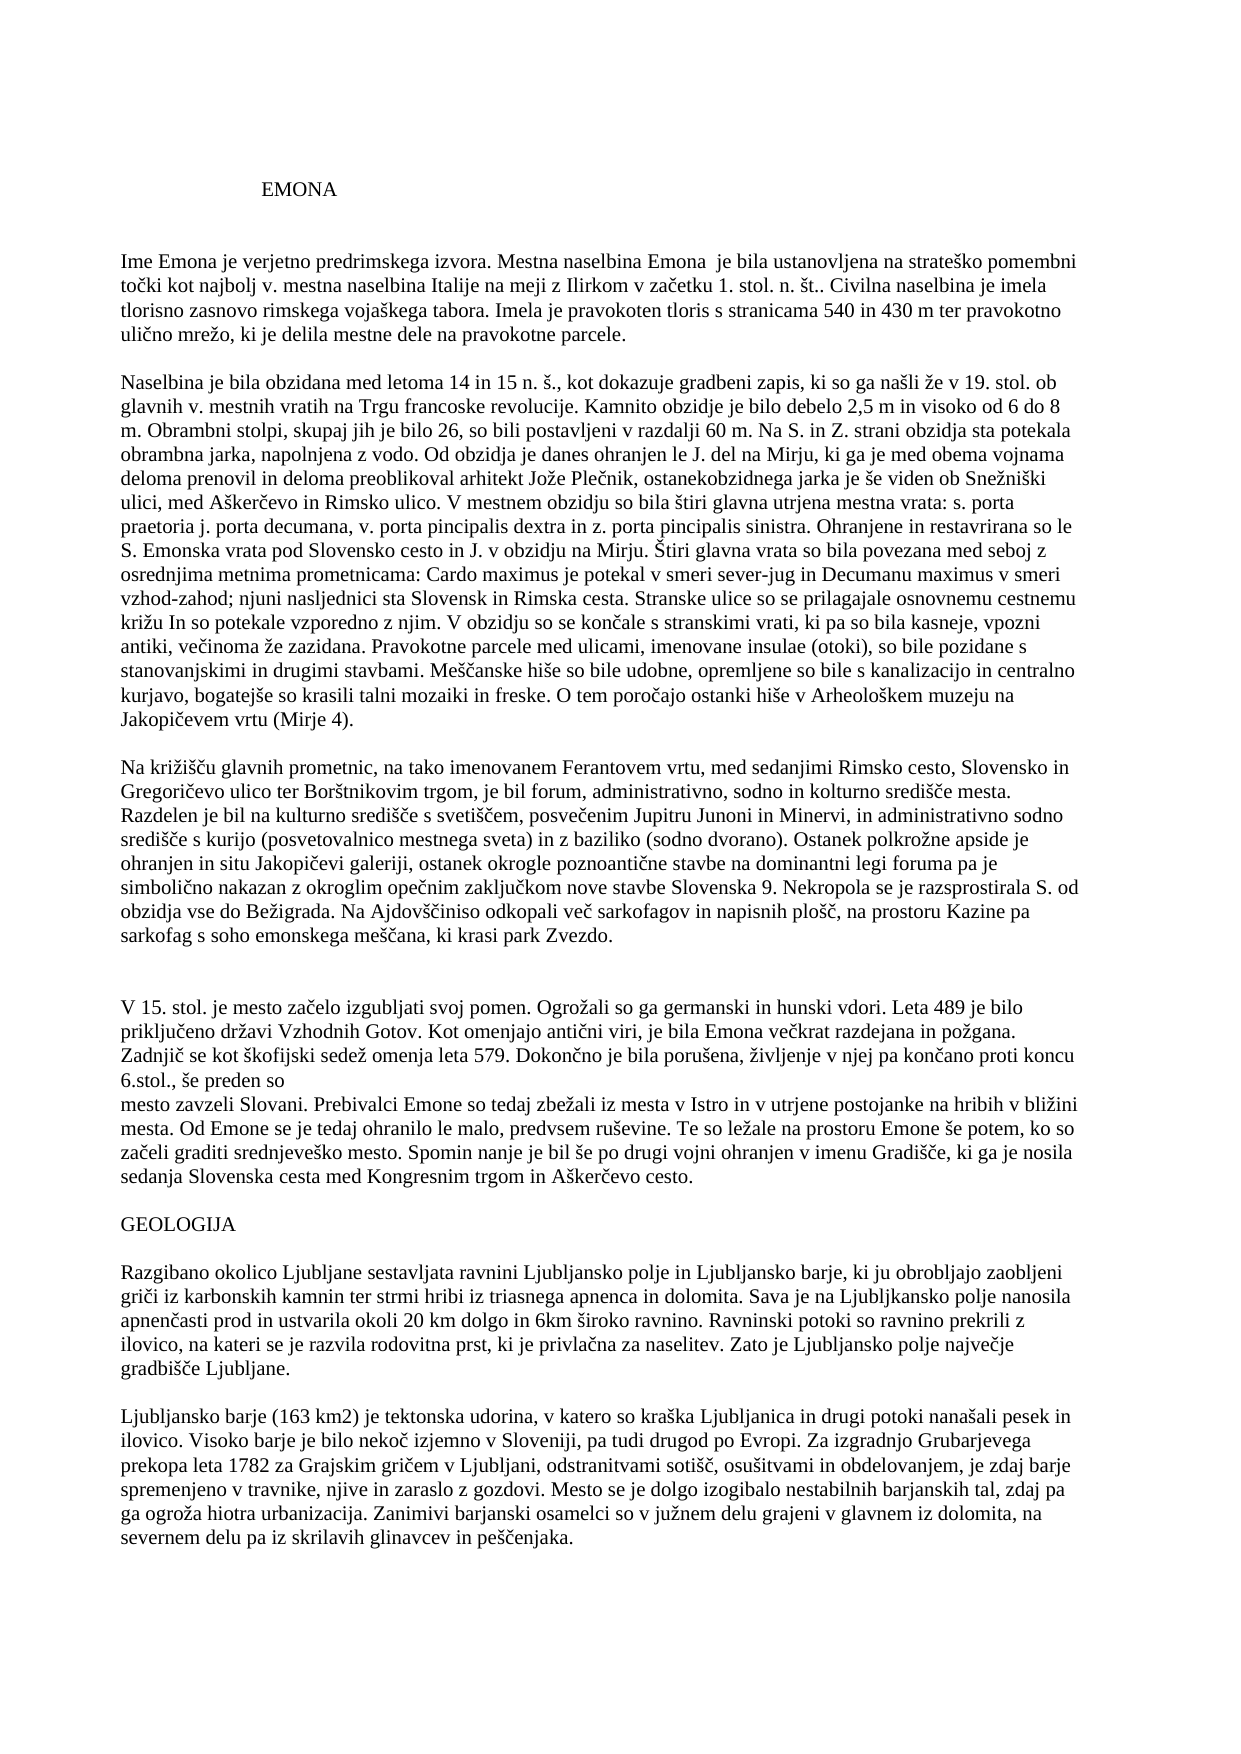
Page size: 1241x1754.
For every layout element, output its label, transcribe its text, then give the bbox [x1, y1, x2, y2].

text Na križišču glavnih prometnic, na tako imenovanem Ferantovem vrtu, med sedanjimi Rimsko cesto, Slovensko in Gregoričevo ulico ter Borštnikovim trgom, je bil forum, administrativno, sodno in kolturno središče mesta. Razdelen je bil na kulturno središče s svetiščem, posvečenim Jupitru Junoni in Minervi, in administrativno sodno središče s kurijo (posvetovalnico mestnega sveta) in z baziliko (sodno dvorano). Ostanek polkrožne apside je ohranjen in situ Jakopičevi galeriji, ostanek okrogle poznoantične stavbe na dominantni legi foruma pa je simbolično nakazan z okroglim opečnim zaključkom nove stavbe Slovenska 9. Nekropola se je razsprostirala S. od obzidja vse do Bežigrada. Na Ajdovščiniso odkopali več sarkofagov in napisnih plošč, na prostoru Kazine pa sarkofag s soho emonskega meščana, ki krasi park Zvezdo. [120, 755, 1084, 947]
text EMONA [120, 177, 1084, 201]
text Razgibano okolico Ljubljane sestavljata ravnini Ljubljansko polje in Ljubljansko barje, ki ju obrobljajo zaobljeni griči iz karbonskih kamnin ter strmi hribi iz triasnega apnenca in dolomita. Sava je na Ljubljkansko polje nanosila apnenčasti prod in ustvarila okoli 20 km dolgo in 6km široko ravnino. Ravninski potoki so ravnino prekrili z ilovico, na kateri se je razvila rodovitna prst, ki je privlačna za naselitev. Zato je Ljubljansko polje največje gradbišče Ljubljane. [120, 1260, 1084, 1380]
text V 15. stol. je mesto začelo izgubljati svoj pomen. Ogrožali so ga germanski in hunski vdori. Leta 489 je bilo priključeno državi Vzhodnih Gotov. Kot omenjajo antični viri, je bila Emona večkrat razdejana in požgana. Zadnjič se kot škofijski sedež omenja leta 579. Dokončno je bila porušena, življenje v njej pa končano proti koncu 6.stol., še preden so [120, 995, 1084, 1092]
text Naselbina je bila obzidana med letoma 14 in 15 n. š., kot dokazuje gradbeni zapis, ki so ga našli že v 19. stol. ob glavnih v. mestnih vratih na Trgu francoske revolucije. Kamnito obzidje je bilo debelo 2,5 m in visoko od 6 do 8 m. Obrambni stolpi, skupaj jih je bilo 26, so bili postavljeni v razdalji 60 m. Na S. in Z. strani obzidja sta potekala obrambna jarka, napolnjena z vodo. Od obzidja je danes ohranjen le J. del na Mirju, ki ga je med obema vojnama deloma prenovil in deloma preoblikoval arhitekt Jože Plečnik, ostanekobzidnega jarka je še viden ob Snežniški ulici, med Aškerčevo in Rimsko ulico. V mestnem obzidju so bila štiri glavna utrjena mestna vrata: s. porta praetoria j. porta decumana, v. porta pincipalis dextra in z. porta pincipalis sinistra. Ohranjene in restavrirana so le S. Emonska vrata pod Slovensko cesto in J. v obzidju na Mirju. Štiri glavna vrata so bila povezana med seboj z osrednjima metnima prometnicama: Cardo maximus je potekal v smeri sever-jug in Decumanu maximus v smeri vzhod-zahod; njuni nasljednici sta Slovensk in Rimska cesta. Stranske ulice so se prilagajale osnovnemu cestnemu križu In so potekale vzporedno z njim. V obzidju so se končale s stranskimi vrati, ki pa so bila kasneje, vpozni antiki, večinoma že zazidana. Pravokotne parcele med ulicami, imenovane insulae (otoki), so bile pozidane s stanovanjskimi in drugimi stavbami. Meščanske hiše so bile udobne, opremljene so bile s kanalizacijo in centralno kurjavo, bogatejše so krasili talni mozaiki in freske. O tem poročajo ostanki hiše v Arheološkem muzeju na Jakopičevem vrtu (Mirje 4). [120, 370, 1084, 731]
text mesto zavzeli Slovani. Prebivalci Emone so tedaj zbežali iz mesta v Istro in v utrjene postojanke na hribih v bližini mesta. Od Emone se je tedaj ohranilo le malo, predvsem ruševine. Te so ležale na prostoru Emone še potem, ko so začeli graditi srednjeveško mesto. Spomin nanje je bil še po drugi vojni ohranjen v imenu Gradišče, ki ga je nosila sedanja Slovenska cesta med Kongresnim trgom in Aškerčevo cesto. [120, 1092, 1084, 1188]
text Ljubljansko barje (163 km2) je tektonska udorina, v katero so kraška Ljubljanica in drugi potoki nanašali pesek in ilovico. Visoko barje je bilo nekoč izjemno v Sloveniji, pa tudi drugod po Evropi. Za izgradnjo Grubarjevega prekopa leta 1782 za Grajskim gričem v Ljubljani, odstranitvami sotišč, osušitvami in obdelovanjem, je zdaj barje spremenjeno v travnike, njive in zaraslo z gozdovi. Mesto se je dolgo izogibalo nestabilnih barjanskih tal, zdaj pa ga ogroža hiotra urbanizacija. Zanimivi barjanski osamelci so v južnem delu grajeni v glavnem iz dolomita, na severnem delu pa iz skrilavih glinavcev in peščenjaka. [120, 1404, 1084, 1549]
text Ime Emona je verjetno predrimskega izvora. Mestna naselbina Emona je bila ustanovljena na strateško pomembni točki kot najbolj v. mestna naselbina Italije na meji z Ilirkom v začetku 1. stol. n. št.. Civilna naselbina je imela tlorisno zasnovo rimskega vojaškega tabora. Imela je pravokoten tloris s stranicama 540 in 430 m ter pravokotno ulično mrežo, ki je delila mestne dele na pravokotne parcele. [120, 249, 1084, 346]
text GEOLOGIJA [120, 1212, 1084, 1236]
